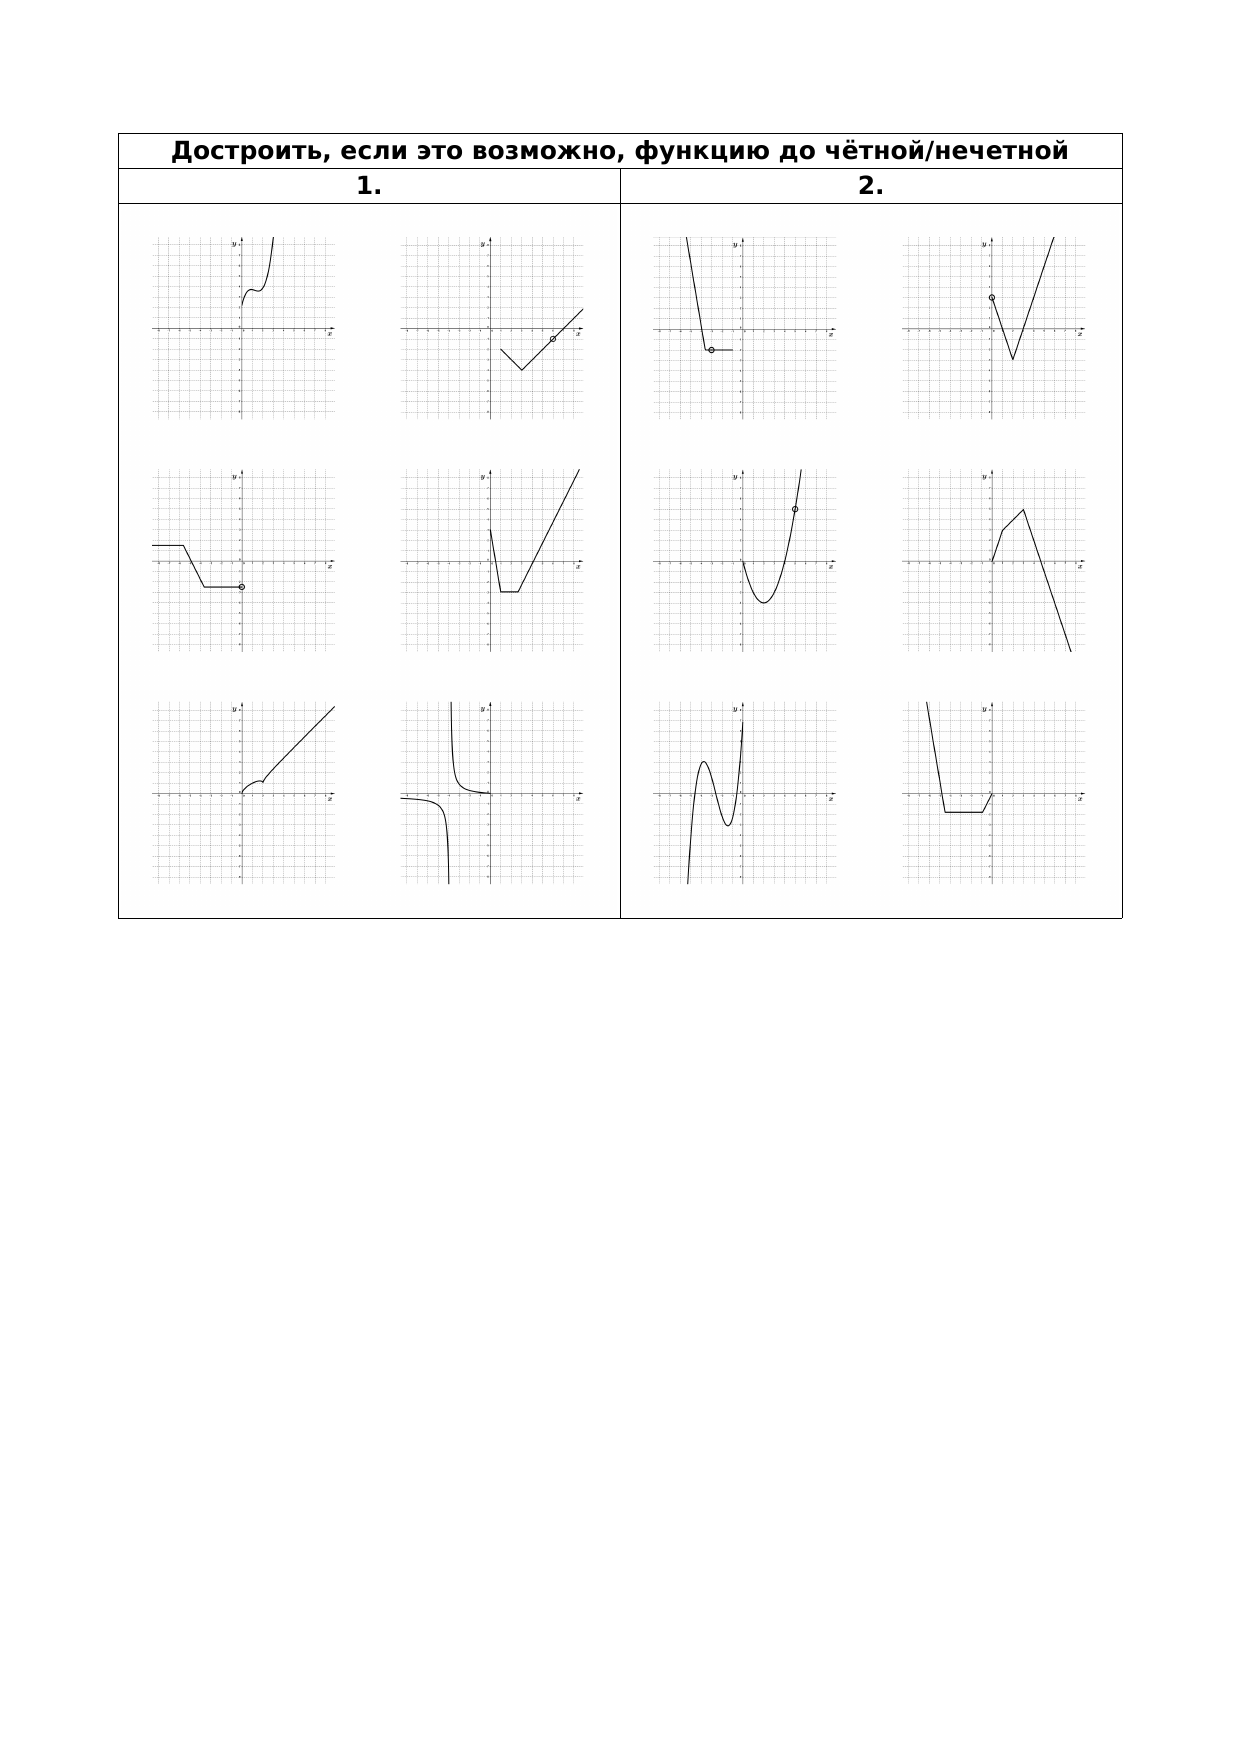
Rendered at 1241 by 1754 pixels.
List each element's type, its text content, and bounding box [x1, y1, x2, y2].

picture [622, 206, 1120, 915]
table_cell [621, 204, 1122, 918]
table_cell 2. [621, 169, 1122, 203]
table_cell 1. [119, 169, 620, 203]
table_header Достроить, если это возможно, функцию до чётной/нечетной [119, 134, 1122, 168]
picture [121, 206, 618, 915]
table_cell [119, 204, 620, 918]
